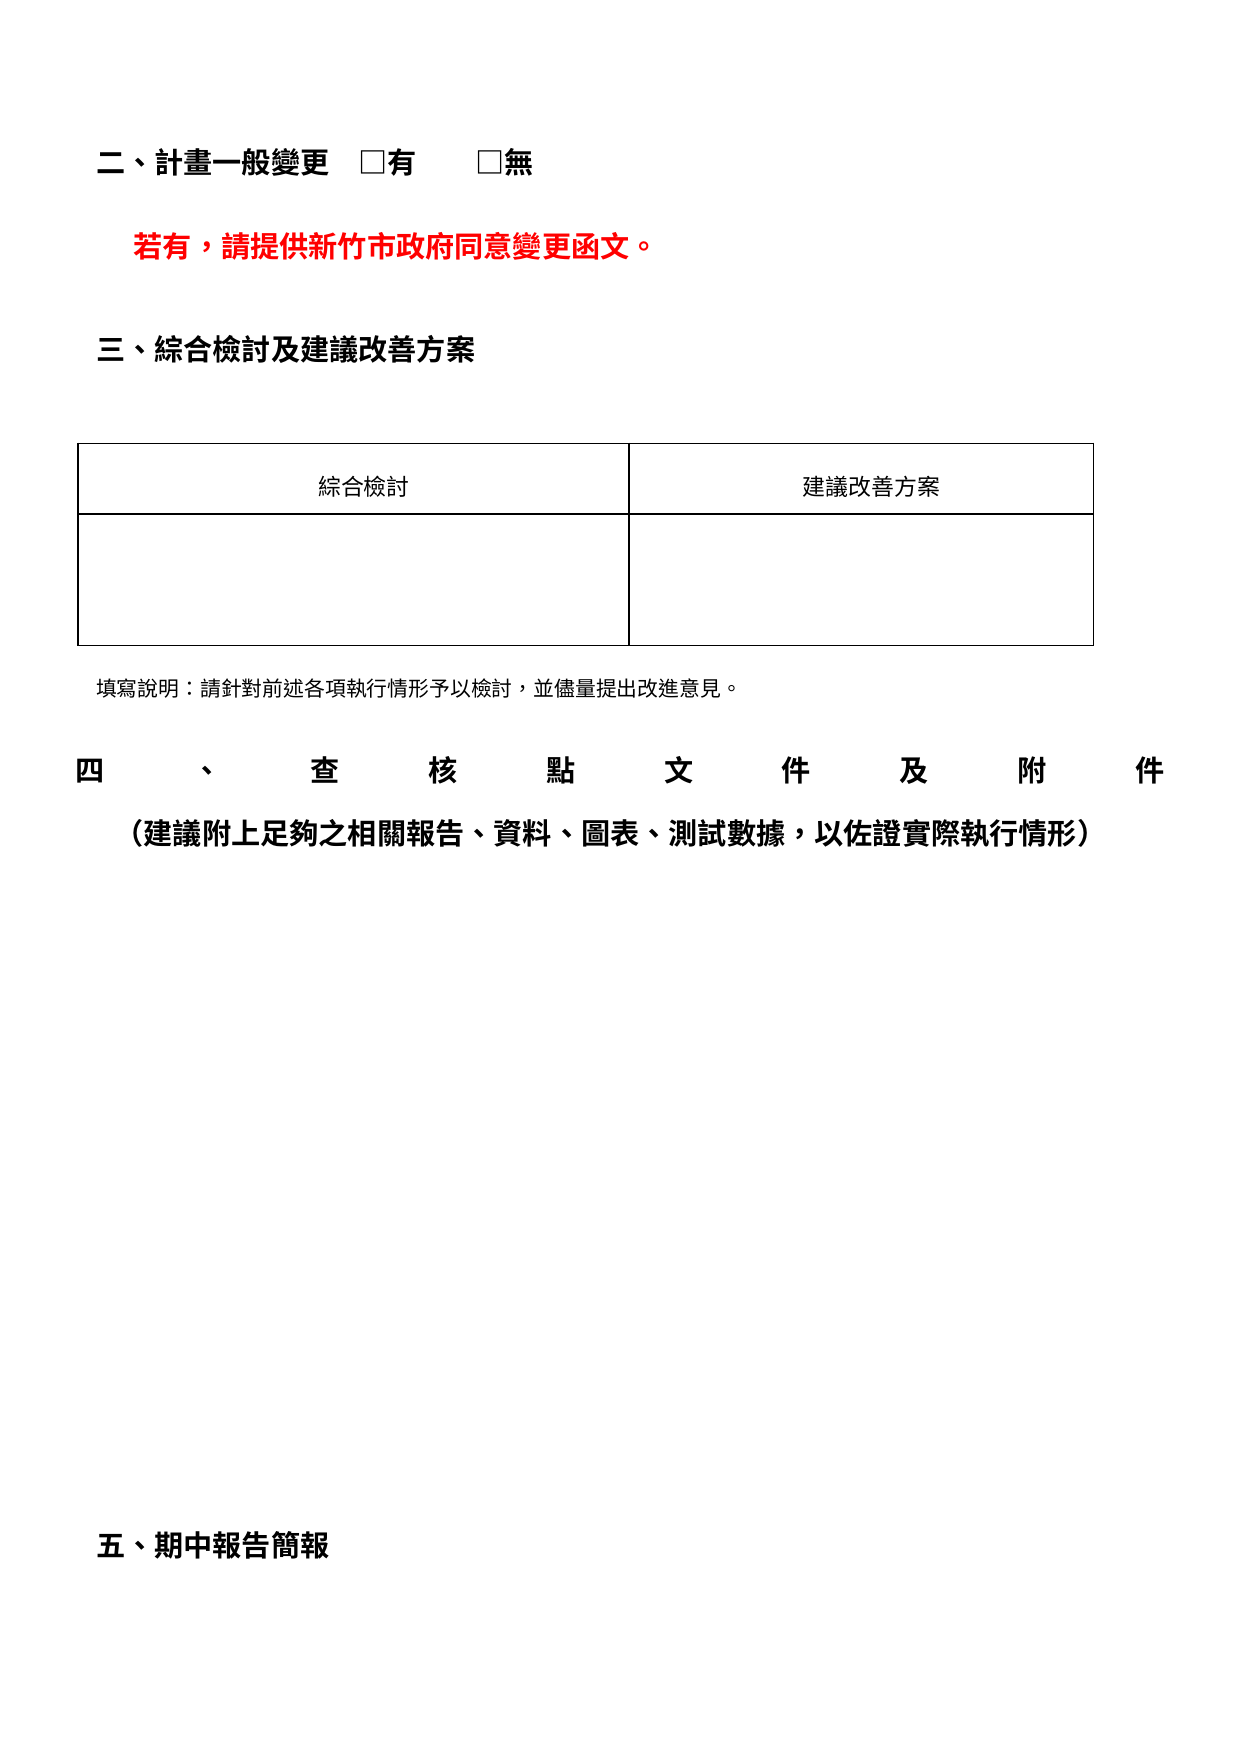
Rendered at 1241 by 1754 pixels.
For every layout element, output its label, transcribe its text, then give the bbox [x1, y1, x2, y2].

table_header 綜合檢討 [79, 444, 628, 513]
text 五、期中報告簡報 [75, 1502, 1165, 1565]
table_cell [630, 515, 1093, 644]
table_header 建議改善方案 [630, 444, 1093, 513]
text 若有，請提供新竹市政府同意變更函文。 [75, 203, 1165, 266]
text 四、查核點文件及附件 （建議附上足夠之相關報告、資料、圖表、測試數據，以佐證實際執行情形） [75, 727, 1165, 852]
table_cell [79, 515, 628, 644]
text 填寫說明：請針對前述各項執行情形予以檢討，並儘量提出改進意見。 [75, 646, 1165, 709]
text 三、綜合檢討及建議改善方案 [75, 306, 1165, 368]
text 二、計畫一般變更 □有 □無 [75, 119, 1165, 182]
